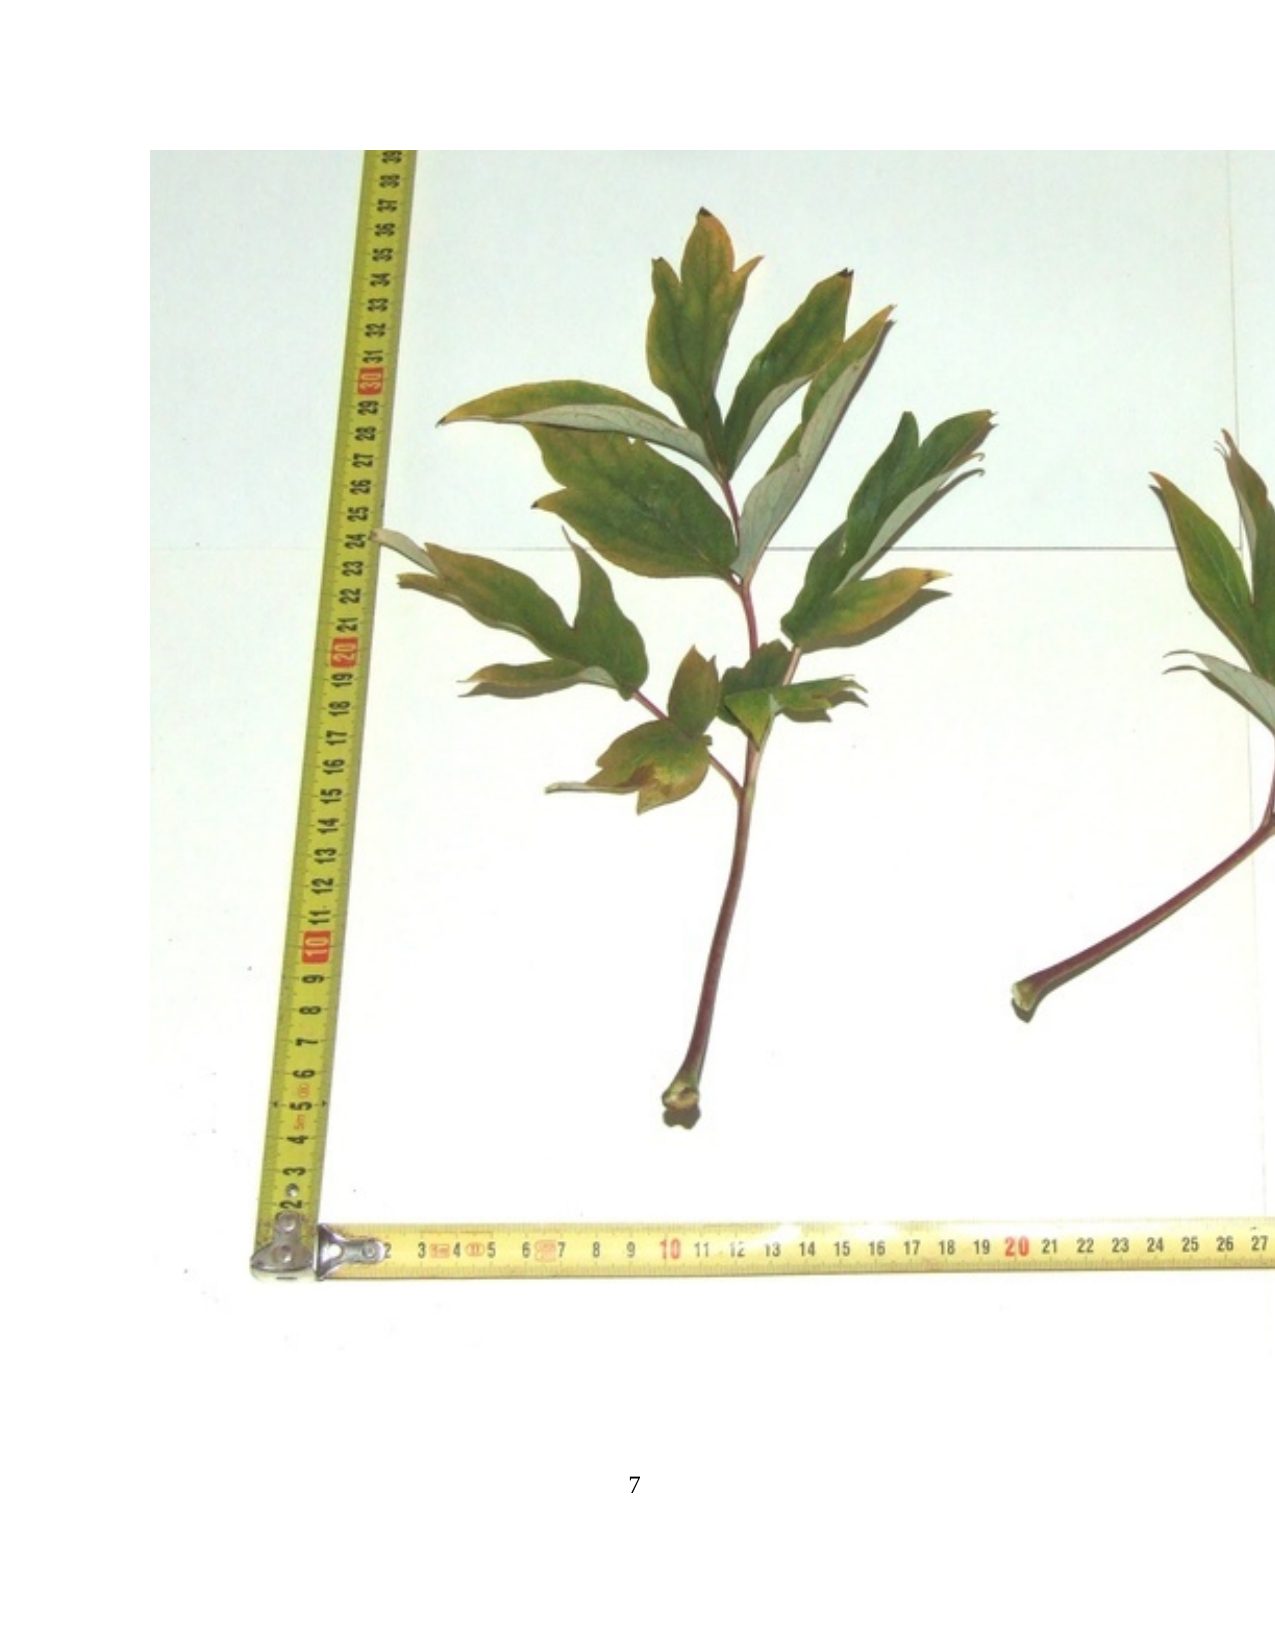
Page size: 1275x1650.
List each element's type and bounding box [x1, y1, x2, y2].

picture [150, 150, 1275, 1357]
